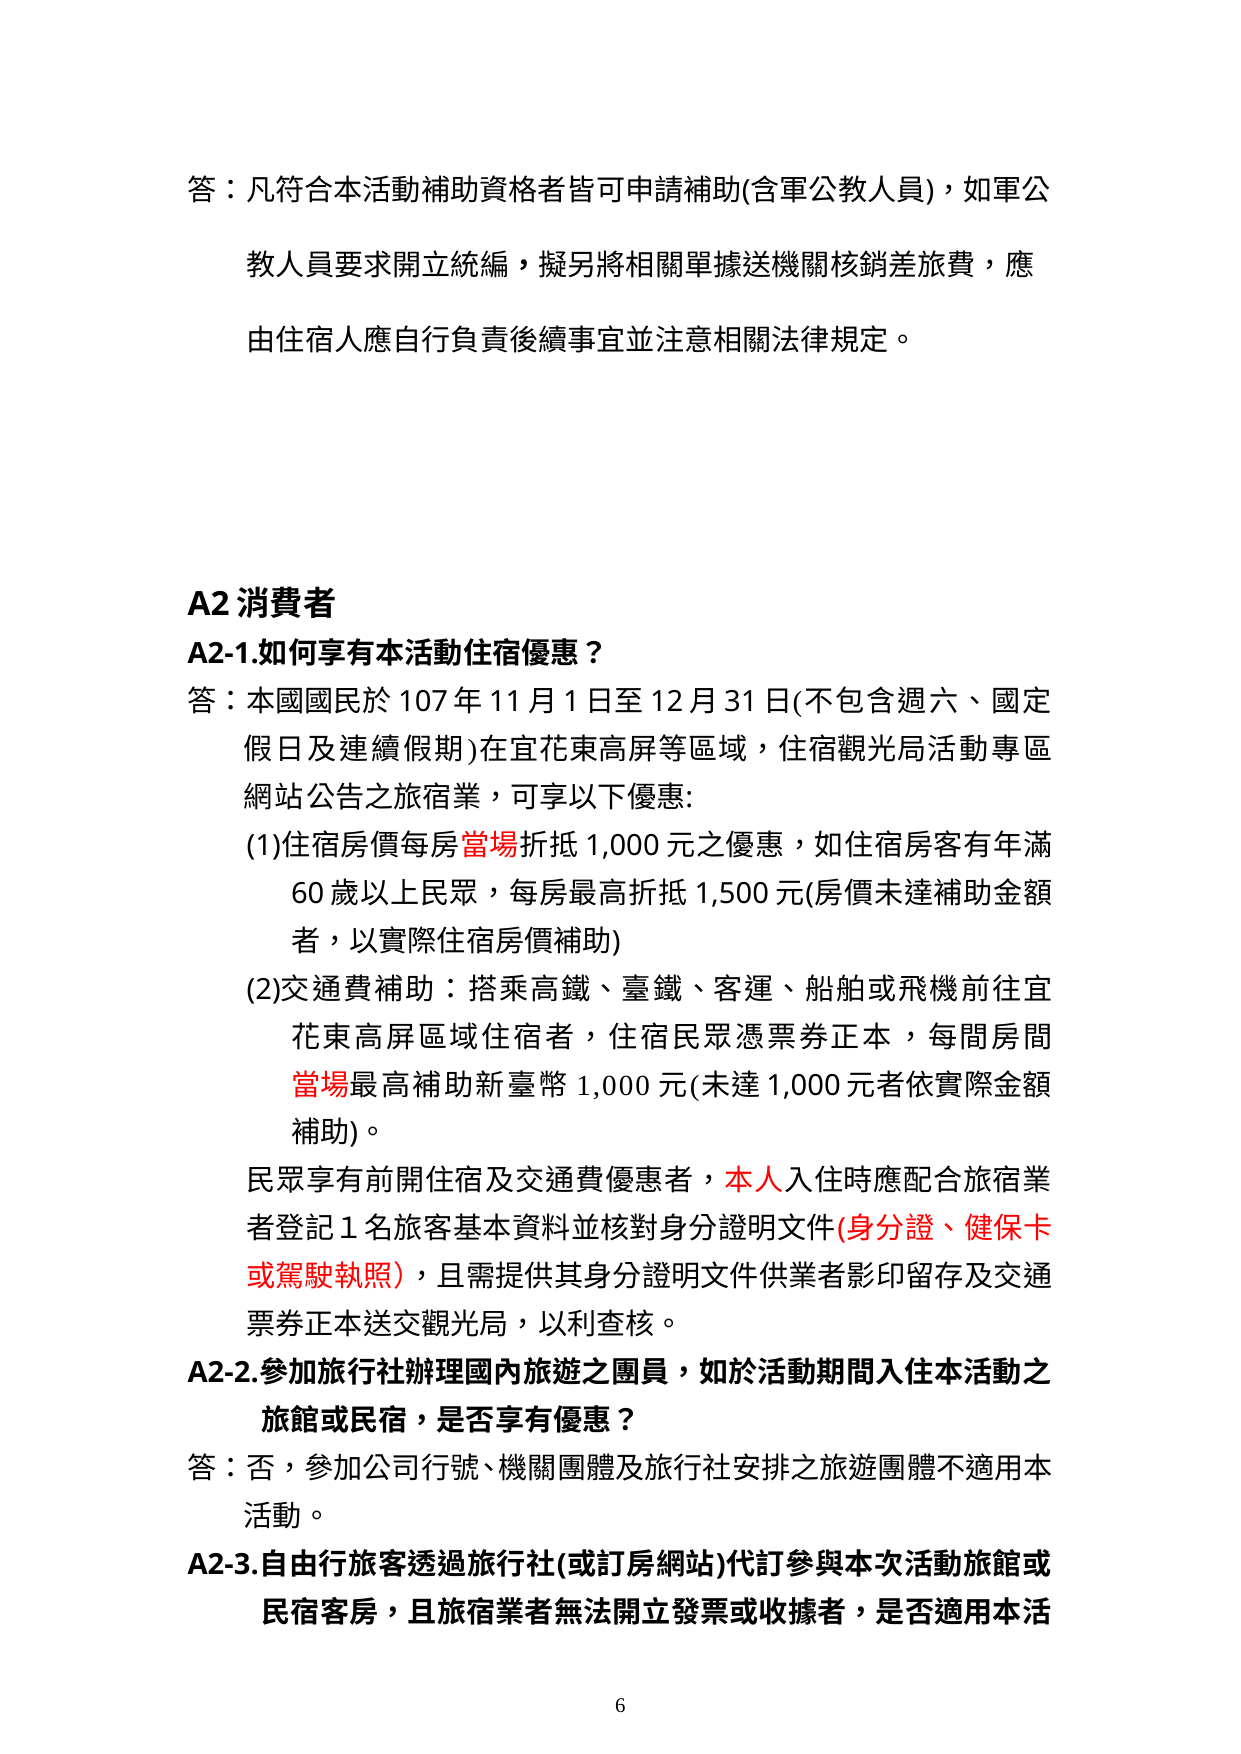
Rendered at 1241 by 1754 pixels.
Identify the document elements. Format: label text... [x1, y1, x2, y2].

text 答：本國國民於107年11月1日至12月31日(不包含週六、國定假日及連續假期)在宜花東高屏等區域，住宿觀光局活動專區網站公告之旅宿業，可享以下優惠: [187, 673, 1053, 817]
text A2消費者 [187, 577, 1053, 625]
text A2-3.自由行旅客透過旅行社(或訂房網站)代訂參與本次活動旅館或民宿客房，且旅宿業者無法開立發票或收據者，是否適用本活 [187, 1536, 1053, 1632]
text A2-1.如何享有本活動住宿優惠？ [187, 625, 1053, 673]
text 民眾享有前開住宿及交通費優惠者，本人入住時應配合旅宿業者登記１名旅客基本資料並核對身分證明文件(身分證、健保卡或駕駛執照），且需提供其身分證明文件供業者影印留存及交通票券正本送交觀光局，以利查核。 [246, 1152, 1053, 1344]
text (2)交通費補助：搭乘高鐵、臺鐵、客運、船舶或飛機前往宜花東高屏區域住宿者，住宿民眾憑票券正本，每間房間當場最高補助新臺幣1,000元(未達1,000元者依實際金額補助)。 [246, 961, 1053, 1152]
text A2-2.參加旅行社辦理國內旅遊之團員，如於活動期間入住本活動之旅館或民宿，是否享有優惠？ [187, 1344, 1053, 1440]
text 答：否，參加公司行號、機關團體及旅行社安排之旅遊團體不適用本活動。 [187, 1440, 1053, 1536]
text 答：凡符合本活動補助資格者皆可申請補助(含軍公教人員)，如軍公教人員要求開立統編，擬另將相關單據送機關核銷差旅費，應由住宿人應自行負責後續事宜並注意相關法律規定。 [187, 150, 1053, 375]
text (1)住宿房價每房當場折抵1,000元之優惠，如住宿房客有年滿60歲以上民眾，每房最高折抵1,500元(房價未達補助金額者，以實際住宿房價補助) [246, 817, 1053, 961]
